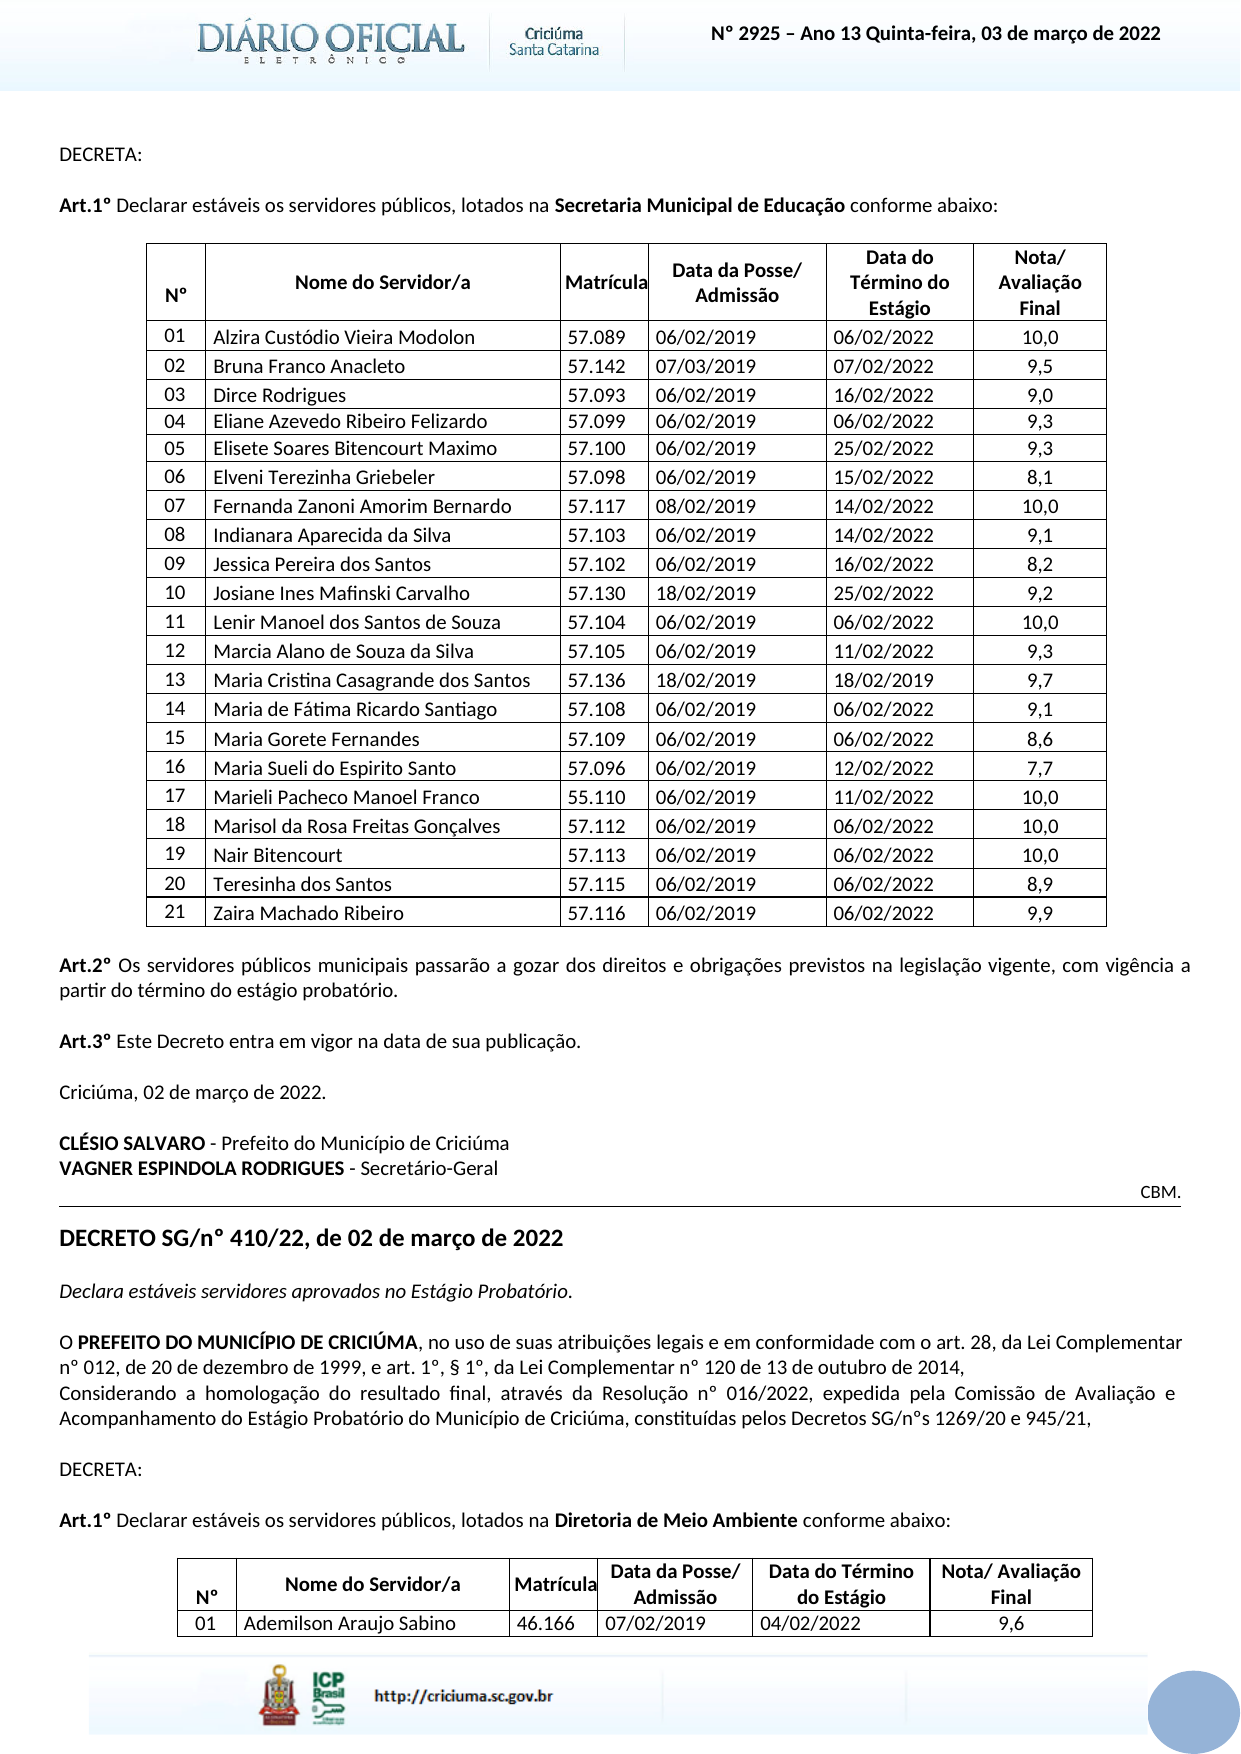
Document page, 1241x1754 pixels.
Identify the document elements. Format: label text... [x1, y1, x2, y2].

table_header Nota/ Avaliação Final [974, 244, 1106, 320]
table_cell 57.098 [561, 462, 648, 489]
table_cell [1107, 434, 1123, 461]
table_cell Maria Gorete Fernandes [206, 723, 560, 751]
table_cell Jessica Pereira dos Santos [206, 549, 560, 577]
table_cell 06 [147, 462, 205, 489]
table_cell 18/02/2019 [649, 665, 826, 693]
text DECRETA: [59, 1456, 1178, 1481]
table_cell [1107, 635, 1123, 664]
table_cell 10,0 [974, 491, 1106, 519]
table_cell 9,3 [974, 636, 1106, 664]
table_cell [1107, 780, 1123, 809]
table_cell Nair Bitencourt [206, 839, 560, 867]
table_cell 16 [147, 752, 205, 780]
table_cell 05 [147, 435, 205, 461]
table_cell 57.089 [561, 321, 648, 349]
table_cell 11/02/2022 [827, 781, 973, 809]
table_cell [1107, 461, 1123, 489]
table_cell Zaira Machado Ribeiro [206, 898, 560, 926]
table_cell 9,9 [974, 898, 1106, 926]
table_cell 20 [147, 869, 205, 896]
table_cell 06/02/2022 [827, 839, 973, 867]
text Considerando a homologação do resultado final, através da Resolução nº 016/2022, expedida pela Comissão de Avaliação e Acompanhamento do Estágio Probatório do Município de Criciúma, constituídas pelos Decretos SG/nºs 1269/20 e 945/21, [59, 1380, 1178, 1431]
table_cell 06/02/2019 [649, 810, 826, 838]
table_cell 06/02/2019 [649, 549, 826, 577]
text Art.3º Este Decreto entra em vigor na data de sua publicação. [59, 1028, 1193, 1054]
table_cell 8,2 [974, 549, 1106, 577]
table_cell 06/02/2022 [827, 723, 973, 751]
table_cell 06/02/2019 [649, 607, 826, 635]
table_cell 9,7 [974, 665, 1106, 693]
table_cell 15/02/2022 [827, 462, 973, 489]
table_cell 08/02/2019 [649, 491, 826, 519]
table_cell 06/02/2019 [649, 723, 826, 751]
table_cell 06/02/2019 [649, 380, 826, 408]
table_cell 13 [147, 665, 205, 693]
table_cell [1107, 606, 1123, 635]
table_cell 57.102 [561, 549, 648, 577]
table_cell 57.099 [561, 409, 648, 434]
text O PREFEITO DO MUNICÍPIO DE CRICIÚMA, no uso de suas atribuições legais e em conformidade com o art. 28, da Lei Complementar nº 012, de 20 de dezembro de 1999, e art. 1º, § 1º, da Lei Complementar nº 120 de 13 de outubro de 2014, [59, 1329, 1184, 1380]
table_cell 18/02/2019 [649, 578, 826, 606]
text DECRETO SG/nº 410/22, de 02 de março de 2022 [59, 1222, 1178, 1253]
table_cell 9,1 [974, 694, 1106, 722]
table_cell 57.136 [561, 665, 648, 693]
table_cell [1107, 519, 1123, 548]
table_cell 06/02/2022 [827, 810, 973, 838]
table_cell 12/02/2022 [827, 752, 973, 780]
table_cell [1107, 722, 1123, 751]
table_header Nº [178, 1559, 236, 1609]
table_cell [1107, 548, 1123, 577]
table_cell 06/02/2019 [649, 321, 826, 349]
text CLÉSIO SALVARO - Prefeito do Município de Criciúma [59, 1130, 1181, 1155]
table_cell 10,0 [974, 810, 1106, 838]
table_cell 57.112 [561, 810, 648, 838]
table_cell 06/02/2022 [827, 694, 973, 722]
table_cell 06/02/2019 [649, 781, 826, 809]
table_cell 01 [147, 321, 205, 349]
table_cell 57.096 [561, 752, 648, 780]
table_cell [1107, 379, 1123, 408]
table_cell [1107, 693, 1123, 722]
table_cell 9,3 [974, 409, 1106, 434]
table_header Data do Término do Estágio [753, 1559, 929, 1609]
table_cell 18 [147, 810, 205, 838]
table_cell 02 [147, 351, 205, 378]
table_cell 9,1 [974, 520, 1106, 548]
table_cell 57.115 [561, 869, 648, 896]
table_cell 57.117 [561, 491, 648, 519]
table_cell 14 [147, 694, 205, 722]
table_cell Josiane Ines Mafinski Carvalho [206, 578, 560, 606]
table_cell 8,9 [974, 869, 1106, 896]
table_cell 9,6 [931, 1611, 1092, 1636]
table_cell 06/02/2019 [649, 462, 826, 489]
table_cell 07 [147, 491, 205, 519]
table_cell 57.103 [561, 520, 648, 548]
text DECRETA: [59, 141, 1178, 167]
table_cell 06/02/2019 [649, 694, 826, 722]
table_cell [1107, 490, 1123, 519]
table_cell 19 [147, 839, 205, 867]
table_cell 06/02/2019 [649, 869, 826, 896]
table_cell 07/03/2019 [649, 351, 826, 378]
table_cell 16/02/2022 [827, 380, 973, 408]
text CBM. [59, 1181, 1181, 1206]
table_cell 14/02/2022 [827, 520, 973, 548]
table_cell 10,0 [974, 321, 1106, 349]
table_cell 08 [147, 520, 205, 548]
table_cell [1107, 809, 1123, 838]
table_cell Maria Sueli do Espirito Santo [206, 752, 560, 780]
table_cell 10,0 [974, 839, 1106, 867]
table_cell Maria de Fátima Ricardo Santiago [206, 694, 560, 722]
table_cell Elisete Soares Bitencourt Maximo [206, 435, 560, 461]
table_header Matrícula [510, 1559, 597, 1609]
table_cell 06/02/2022 [827, 409, 973, 434]
table_cell 55.110 [561, 781, 648, 809]
table_cell 57.093 [561, 380, 648, 408]
table_cell 06/02/2022 [827, 321, 973, 349]
table_cell 57.116 [561, 898, 648, 926]
text Art.1º Declarar estáveis os servidores públicos, lotados na Diretoria de Meio Ambiente conforme abaixo: [59, 1507, 1178, 1532]
table_cell Eliane Azevedo Ribeiro Felizardo [206, 409, 560, 434]
table_cell 04/02/2022 [753, 1611, 929, 1636]
table_cell Maria Cristina Casagrande dos Santos [206, 665, 560, 693]
table_cell 9,0 [974, 380, 1106, 408]
table_cell 06/02/2022 [827, 898, 973, 926]
table_header Nota/ Avaliação Final [931, 1559, 1092, 1609]
table_cell 01 [178, 1611, 236, 1636]
table_header Data da Posse/ Admissão [649, 244, 826, 320]
table_cell 10,0 [974, 781, 1106, 809]
table_cell 11 [147, 607, 205, 635]
table_cell 46.166 [510, 1611, 597, 1636]
table_cell 9,2 [974, 578, 1106, 606]
table_cell [1107, 868, 1123, 896]
table_cell Marieli Pacheco Manoel Franco [206, 781, 560, 809]
table_cell 03 [147, 380, 205, 408]
text Art.2º Os servidores públicos municipais passarão a gozar dos direitos e obrigações previstos na legislação vigente, com vigência a partir do término do estágio probatório. [59, 952, 1193, 1003]
table_cell 06/02/2019 [649, 636, 826, 664]
table_cell Alzira Custódio Vieira Modolon [206, 321, 560, 349]
table_cell 06/02/2019 [649, 435, 826, 461]
table_cell Teresinha dos Santos [206, 869, 560, 896]
table_header Matrícula [561, 244, 648, 320]
table_cell 57.105 [561, 636, 648, 664]
text VAGNER ESPINDOLA RODRIGUES - Secretário-Geral [59, 1155, 1181, 1181]
table_cell 9,3 [974, 435, 1106, 461]
table_header Nome do Servidor/a [237, 1559, 509, 1609]
table_cell 57.130 [561, 578, 648, 606]
table_cell 21 [147, 898, 205, 926]
table_cell 10 [147, 578, 205, 606]
table_cell 06/02/2019 [649, 409, 826, 434]
table_cell 07/02/2022 [827, 351, 973, 378]
text Declara estáveis servidores aprovados no Estágio Probatório. [59, 1278, 1184, 1303]
table_cell 15 [147, 723, 205, 751]
table_cell 17 [147, 781, 205, 809]
table_cell 10,0 [974, 607, 1106, 635]
table_cell Marcia Alano de Souza da Silva [206, 636, 560, 664]
table_header Nº [147, 244, 205, 320]
table_cell 06/02/2019 [649, 898, 826, 926]
table_cell 04 [147, 409, 205, 434]
table_cell 16/02/2022 [827, 549, 973, 577]
table_cell 09 [147, 549, 205, 577]
table_cell [1107, 896, 1123, 926]
table_cell 57.113 [561, 839, 648, 867]
table_cell [1107, 350, 1123, 378]
table_cell [1107, 408, 1123, 434]
table_cell Fernanda Zanoni Amorim Bernardo [206, 491, 560, 519]
table_cell 8,6 [974, 723, 1106, 751]
table_cell Dirce Rodrigues [206, 380, 560, 408]
table_cell 57.108 [561, 694, 648, 722]
table_cell 57.109 [561, 723, 648, 751]
table_cell 57.142 [561, 351, 648, 378]
table_cell 9,5 [974, 351, 1106, 378]
text Art.1º Declarar estáveis os servidores públicos, lotados na Secretaria Municipal de Educação conforme abaixo: [59, 192, 1178, 218]
table_cell 06/02/2022 [827, 869, 973, 896]
text Criciúma, 02 de março de 2022. [59, 1079, 1181, 1104]
table_header Data do Término do Estágio [827, 244, 973, 320]
table_cell 57.104 [561, 607, 648, 635]
table_cell Elveni Terezinha Griebeler [206, 462, 560, 489]
table_cell 06/02/2019 [649, 752, 826, 780]
table_cell Indianara Aparecida da Silva [206, 520, 560, 548]
table_cell [1107, 751, 1123, 780]
table_cell 06/02/2019 [649, 839, 826, 867]
table_cell 25/02/2022 [827, 578, 973, 606]
table_cell Marisol da Rosa Freitas Gonçalves [206, 810, 560, 838]
table_cell [1107, 664, 1123, 693]
table_header Data da Posse/ Admissão [598, 1559, 752, 1609]
table_cell 11/02/2022 [827, 636, 973, 664]
table_cell Ademilson Araujo Sabino [237, 1611, 509, 1636]
table_header [1107, 243, 1123, 320]
table_cell 57.100 [561, 435, 648, 461]
table_cell 8,1 [974, 462, 1106, 489]
table_cell 18/02/2019 [827, 665, 973, 693]
table_cell 25/02/2022 [827, 435, 973, 461]
table_cell 06/02/2019 [649, 520, 826, 548]
table_cell [1107, 320, 1123, 349]
table_cell [1107, 577, 1123, 606]
table_cell Lenir Manoel dos Santos de Souza [206, 607, 560, 635]
table_cell 12 [147, 636, 205, 664]
table_cell 7,7 [974, 752, 1106, 780]
table_cell 14/02/2022 [827, 491, 973, 519]
table_cell 06/02/2022 [827, 607, 973, 635]
table_header Nome do Servidor/a [206, 244, 560, 320]
table_cell 07/02/2019 [598, 1611, 752, 1636]
table_cell [1107, 838, 1123, 867]
table_cell Bruna Franco Anacleto [206, 351, 560, 378]
